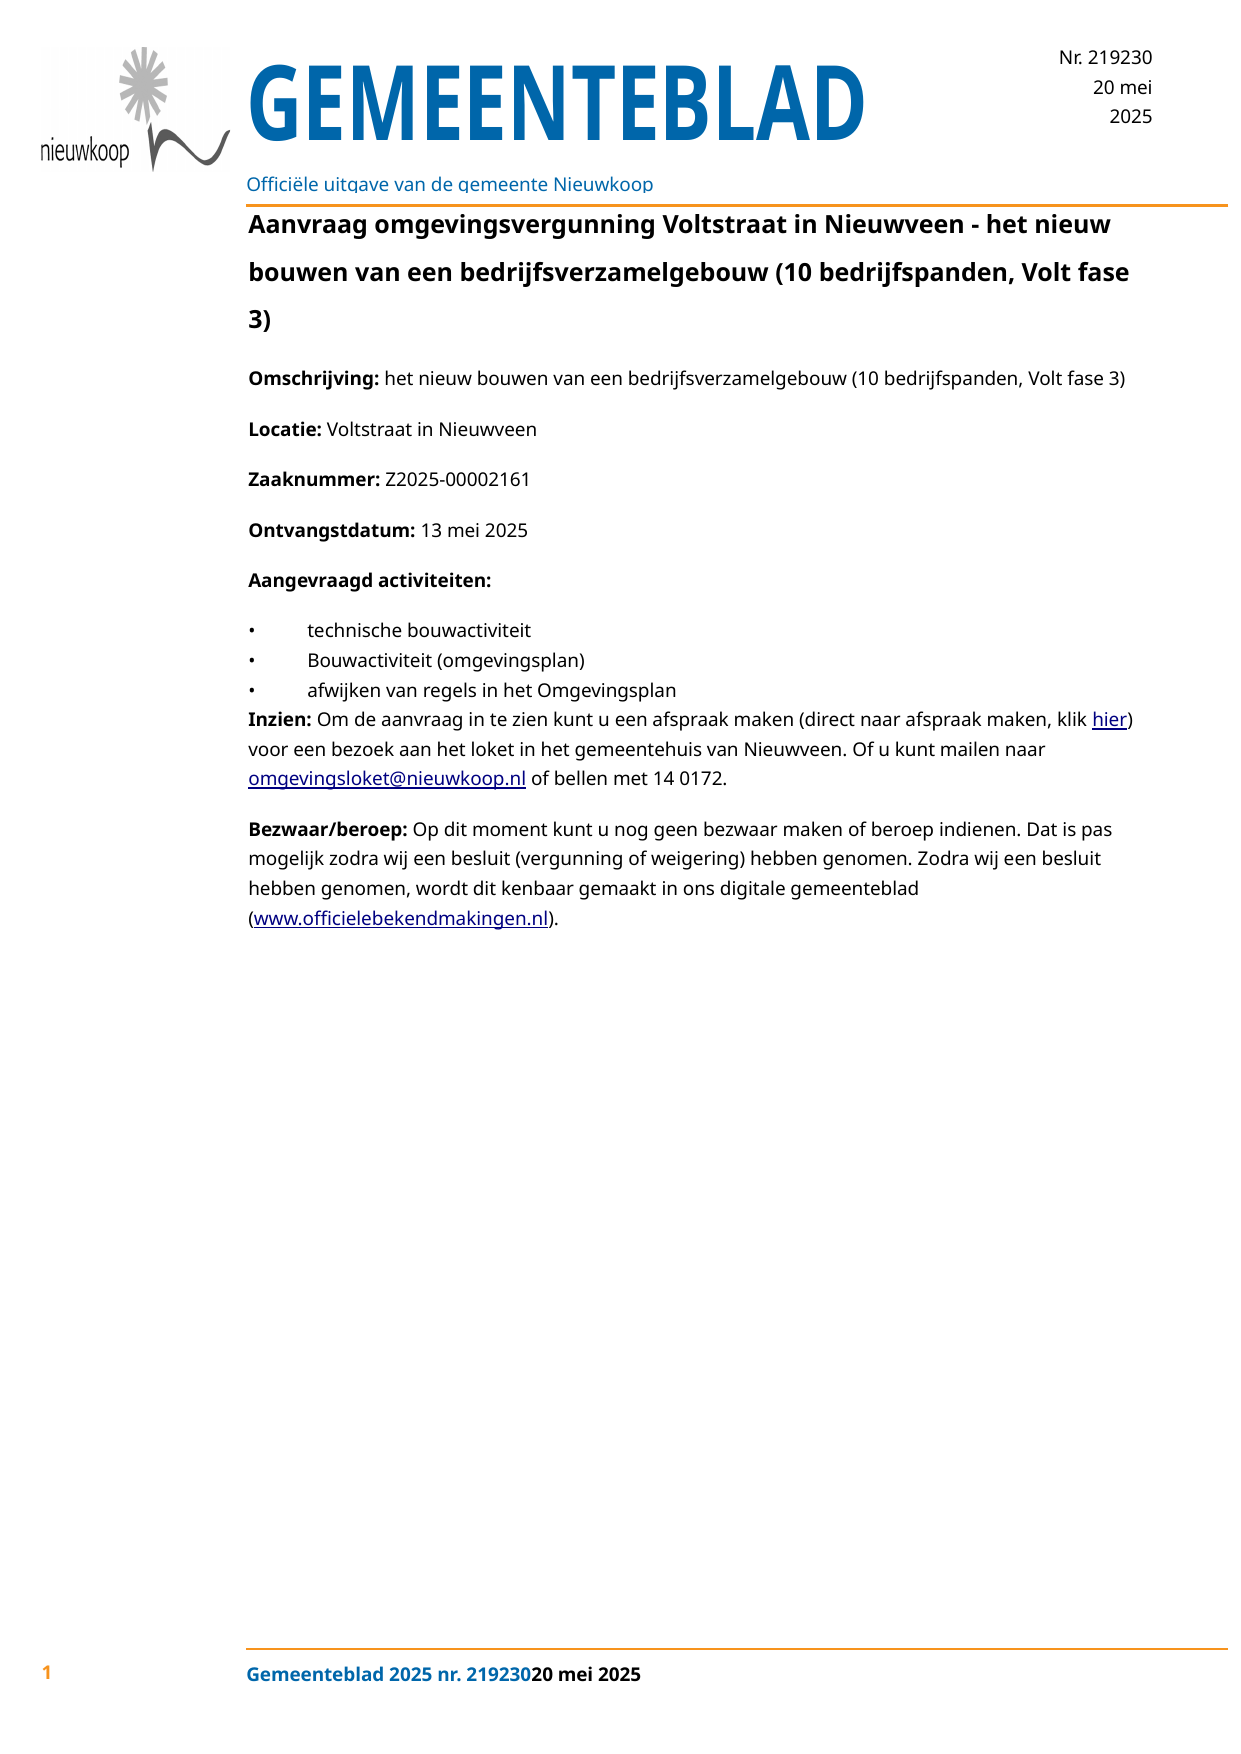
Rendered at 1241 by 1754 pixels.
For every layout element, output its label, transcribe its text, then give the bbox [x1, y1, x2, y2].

text Aangevraagd activiteiten: [248, 567, 1152, 593]
text Ontvangstdatum: 13 mei 2025 [248, 517, 1152, 542]
text Zaaknummer: Z2025-00002161 [248, 466, 1152, 492]
picture [41, 47, 231, 172]
text Inzien: Om de aanvraag in te zien kunt u een afspraak maken (direct naar afspraak maken, klik hier) voor een bezoek aan het loket in het gemeentehuis van Nieuwveen. Of u kunt mailen naar omgevingsloket@nieuwkoop.nl of bellen met 14 0172. [248, 706, 1152, 791]
list technische bouwactiviteit [248, 618, 1152, 643]
text Aanvraag omgevingsvergunning Voltstraat in Nieuwveen - het nieuw bouwen van een bedrijfsverzamelgebouw (10 bedrijfspanden, Volt fase 3) [248, 207, 1152, 336]
text Omschrijving: het nieuw bouwen van een bedrijfsverzamelgebouw (10 bedrijfspanden, Volt fase 3) [248, 366, 1152, 391]
text Locatie: Voltstraat in Nieuwveen [248, 416, 1152, 442]
text Bezwaar/beroep: Op dit moment kunt u nog geen bezwaar maken of beroep indienen. Dat is pas mogelijk zodra wij een besluit (vergunning of weigering) hebben genomen. Zodra wij een besluit hebben genomen, wordt dit kenbaar gemaakt in ons digitale gemeenteblad (www.officielebekendmakingen.nl). [248, 816, 1152, 930]
list Bouwactiviteit (omgevingsplan) [248, 647, 1152, 673]
list afwijken van regels in het Omgevingsplan [248, 677, 1152, 702]
